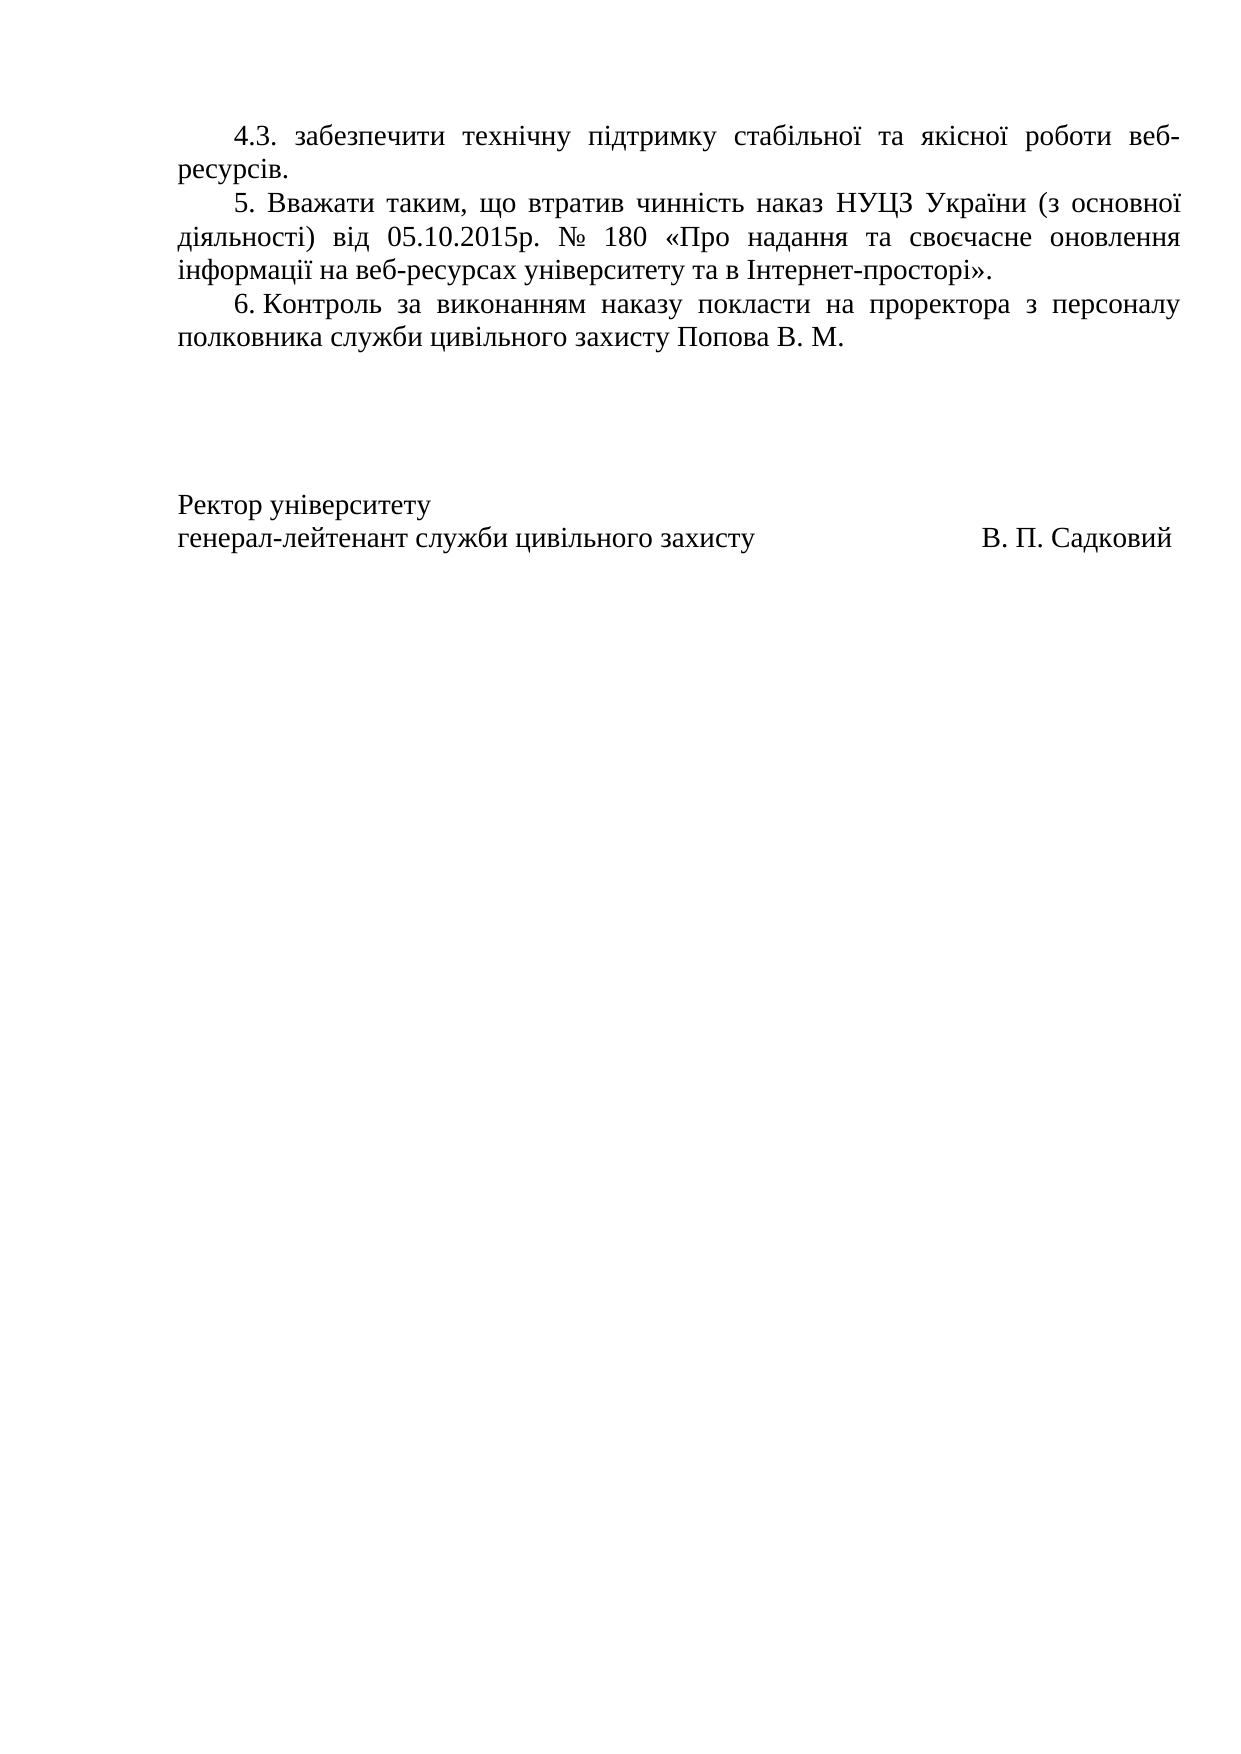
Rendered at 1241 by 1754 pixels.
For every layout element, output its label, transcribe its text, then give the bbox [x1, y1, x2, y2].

text Ректор університету [177, 487, 1181, 521]
text генерал-лейтенант служби цивільного захисту В. П. Садковий [177, 521, 1181, 554]
text 4.3. забезпечити технічну підтримку стабільної та якісної роботи веб-ресурсів. [177, 118, 1181, 185]
text 6. Контроль за виконанням наказу покласти на проректора з персоналу полковника служби цивільного захисту Попова В. М. [177, 286, 1181, 353]
text 5. Вважати таким, що втратив чинність наказ НУЦЗ України (з основної діяльності) від 05.10.2015р. № 180 «Про надання та своєчасне оновлення інформації на веб-ресурсах університету та в Інтернет-просторі». [177, 185, 1181, 286]
